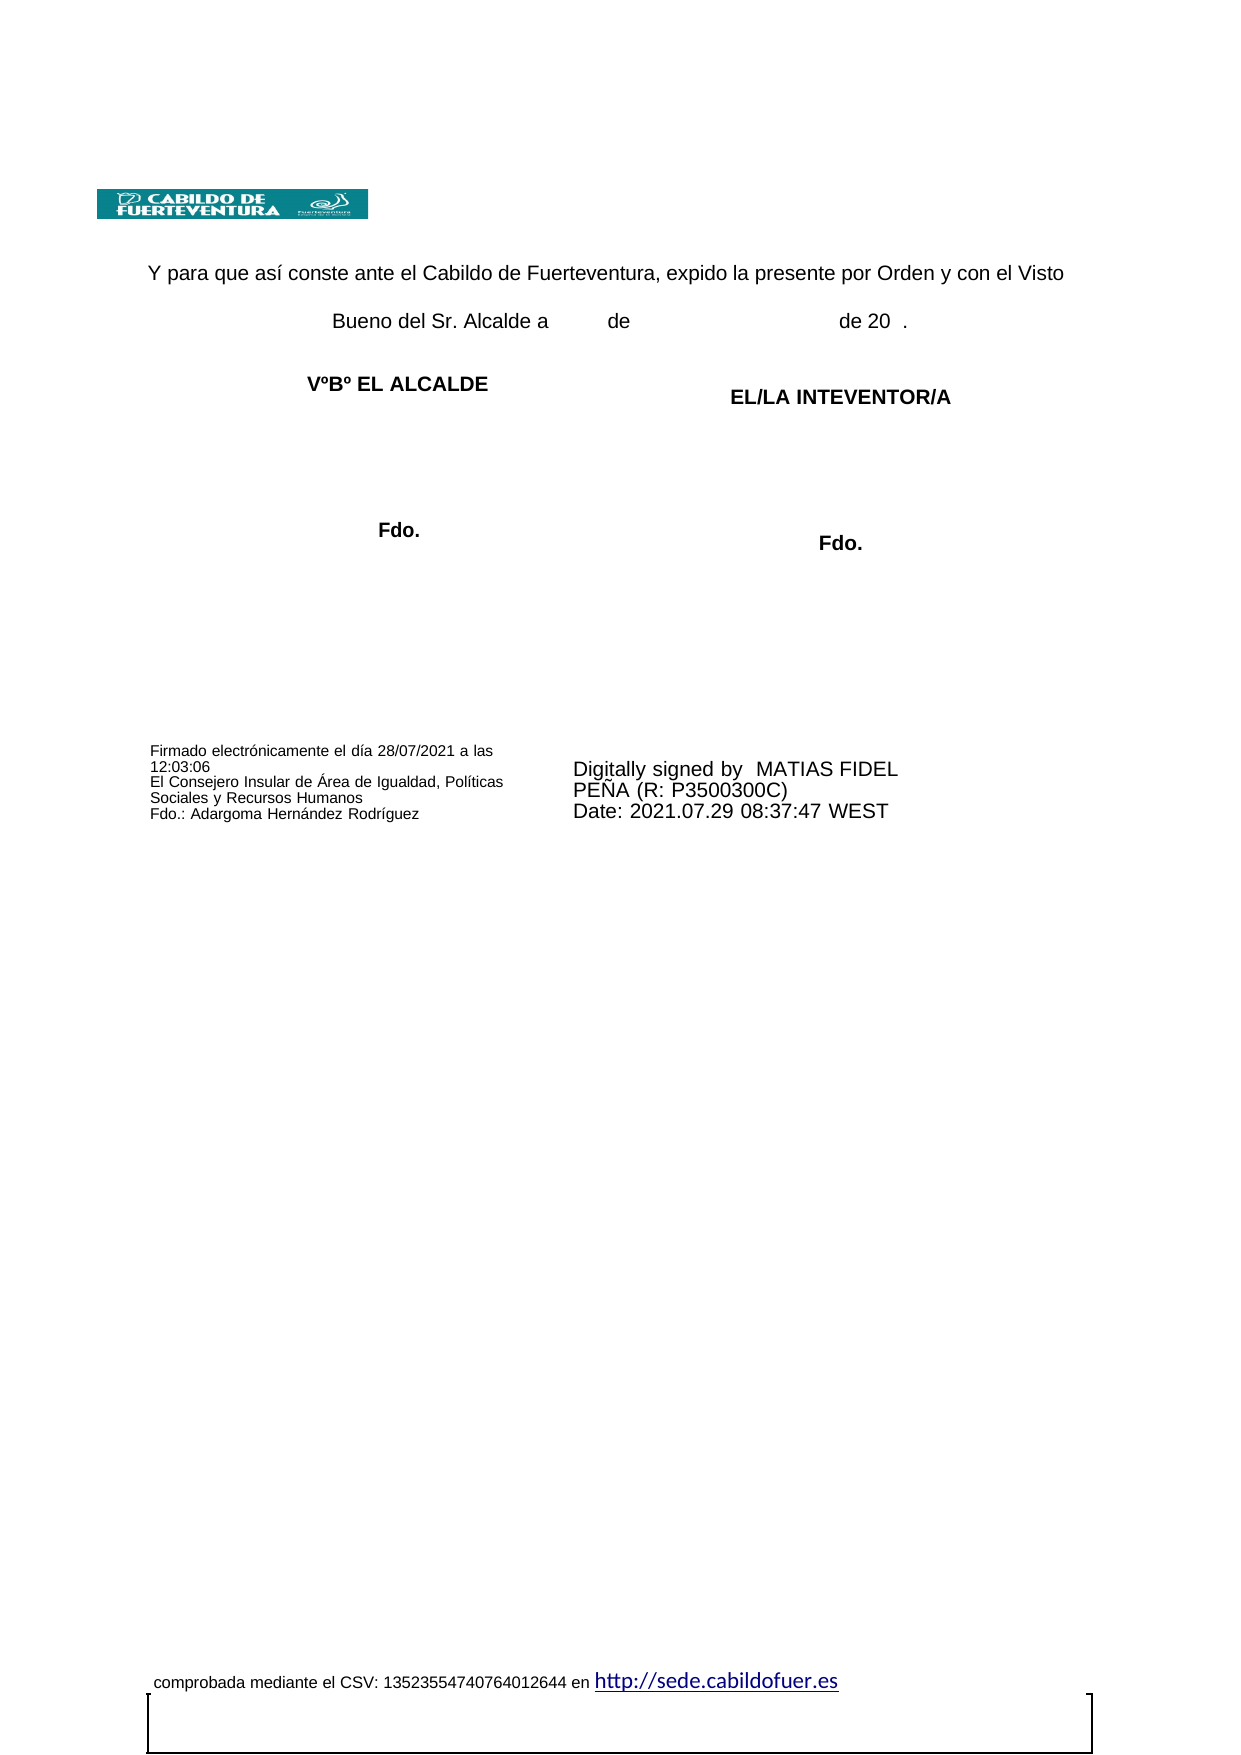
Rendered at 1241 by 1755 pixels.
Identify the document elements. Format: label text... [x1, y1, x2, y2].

text Fdo.: Adargoma Hernández Rodríguez [150, 807, 507, 823]
text Fdo. [729, 531, 952, 555]
text Y para que así conste ante el Cabildo de Fuerteventura, expido la presente por Orden y con el Visto Bueno del Sr. Alcalde a de de 20 . [147, 260, 1071, 333]
text Date: 2021.07.29 08:37:47 WEST [573, 802, 1107, 823]
subtitle VºBº EL ALCALDE [287, 372, 507, 396]
picture [97, 189, 369, 219]
text Firmado electrónicamente el día 28/07/2021 a las 12:03:06 [150, 743, 497, 775]
text Digitally signed by MATIAS FIDEL PEÑA (R: P3500300C) [573, 760, 942, 802]
subtitle EL/LA INTEVENTOR/A [729, 385, 952, 409]
text Fdo. [85, 518, 420, 542]
text El Consejero Insular de Área de Igualdad, Políticas Sociales y Recursos Humanos [150, 775, 507, 807]
